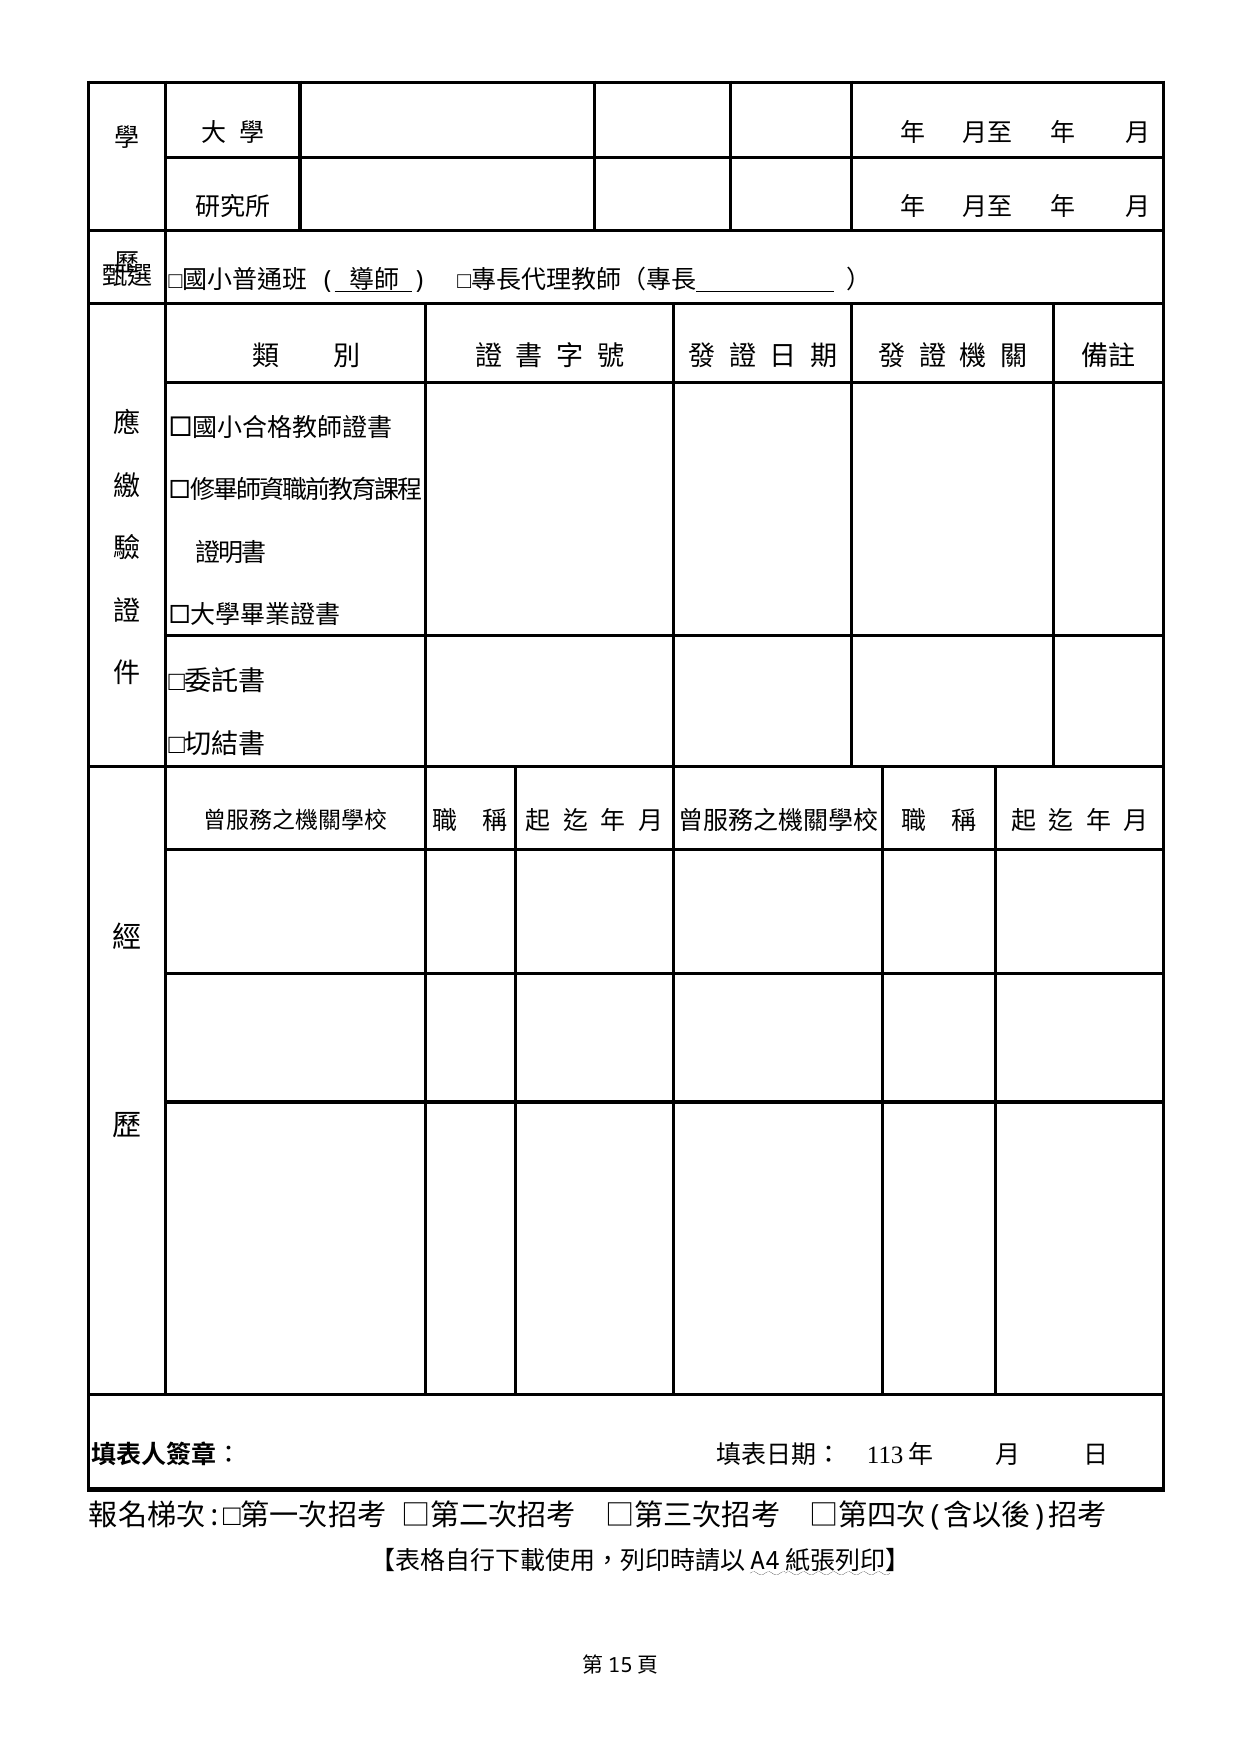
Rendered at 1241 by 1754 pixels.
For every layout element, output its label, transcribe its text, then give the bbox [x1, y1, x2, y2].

table_cell 發 證 日 期 [675, 305, 850, 381]
table_cell [675, 975, 881, 1100]
table_cell 曾服務之機關學校 [675, 768, 881, 848]
table_cell [517, 851, 672, 972]
table_cell [1055, 637, 1162, 765]
table_cell 起 迄 年 月 [997, 768, 1162, 848]
table_cell [675, 851, 881, 972]
table_cell 學 歷 歷 [90, 84, 164, 229]
text 報名梯次:□第一次招考 □第二次招考 □第三次招考 □第四次(含以後)招考 [89, 1492, 1152, 1534]
table_cell [302, 159, 593, 229]
table_cell 國小合格教師證書 修畢師資職前教育課程 證明書 大學畢業證書 [167, 384, 424, 634]
table_cell [884, 975, 994, 1100]
table_cell [427, 384, 672, 634]
table_cell [675, 1104, 881, 1393]
table_cell [884, 1104, 994, 1393]
table_cell 備註 [1055, 305, 1162, 381]
table_cell [732, 84, 850, 156]
table_cell 年 月至 年 月 [853, 159, 1162, 229]
table_cell [997, 975, 1162, 1100]
table_cell 填表人簽章： 填表日期： 113年 月 日 [90, 1396, 1162, 1487]
table_cell 發 證 機 關 [853, 305, 1052, 381]
table_cell 經 歷 [90, 768, 164, 1393]
table_cell 年 月至 年 月 [853, 84, 1162, 156]
table_cell [1055, 384, 1162, 634]
table_cell [884, 851, 994, 972]
table_cell 起 迄 年 月 [517, 768, 672, 848]
table_cell [596, 84, 729, 156]
table_cell [997, 851, 1162, 972]
table_cell 研究所 [167, 159, 298, 229]
table_cell [427, 851, 514, 972]
table_cell 類 別 [167, 305, 424, 381]
table_cell [675, 384, 850, 634]
table_cell 證 書 字 號 [427, 305, 672, 381]
table_cell [302, 84, 593, 156]
table_cell [853, 384, 1052, 634]
table_cell [675, 637, 850, 765]
table_cell 職 稱 [427, 768, 514, 848]
table_cell [596, 159, 729, 229]
table_cell [427, 1104, 514, 1393]
table_cell [732, 159, 850, 229]
table_cell [853, 637, 1052, 765]
table_cell [517, 1104, 672, 1393]
table_cell 大 學 [167, 84, 298, 156]
table_cell 曾服務之機關學校 [167, 768, 424, 848]
table_cell [517, 975, 672, 1100]
table_cell [167, 975, 424, 1100]
table_cell [167, 1104, 424, 1393]
table_cell 應 繳 驗 證 件 [90, 305, 164, 765]
table_cell [427, 975, 514, 1100]
table_cell 職 稱 [884, 768, 994, 848]
table_cell [427, 637, 672, 765]
table_cell 甄選類別 [90, 232, 164, 302]
table_cell □委託書 □切結書 □同意書 □其他 [167, 637, 424, 765]
table_cell [997, 1104, 1162, 1393]
table_cell [167, 851, 424, 972]
text 【表格自行下載使用，列印時請以A4紙張列印】 [89, 1541, 1152, 1577]
table_cell □國小普通班 ( 導師 ) □專長代理教師（專長 ） [167, 232, 1162, 302]
